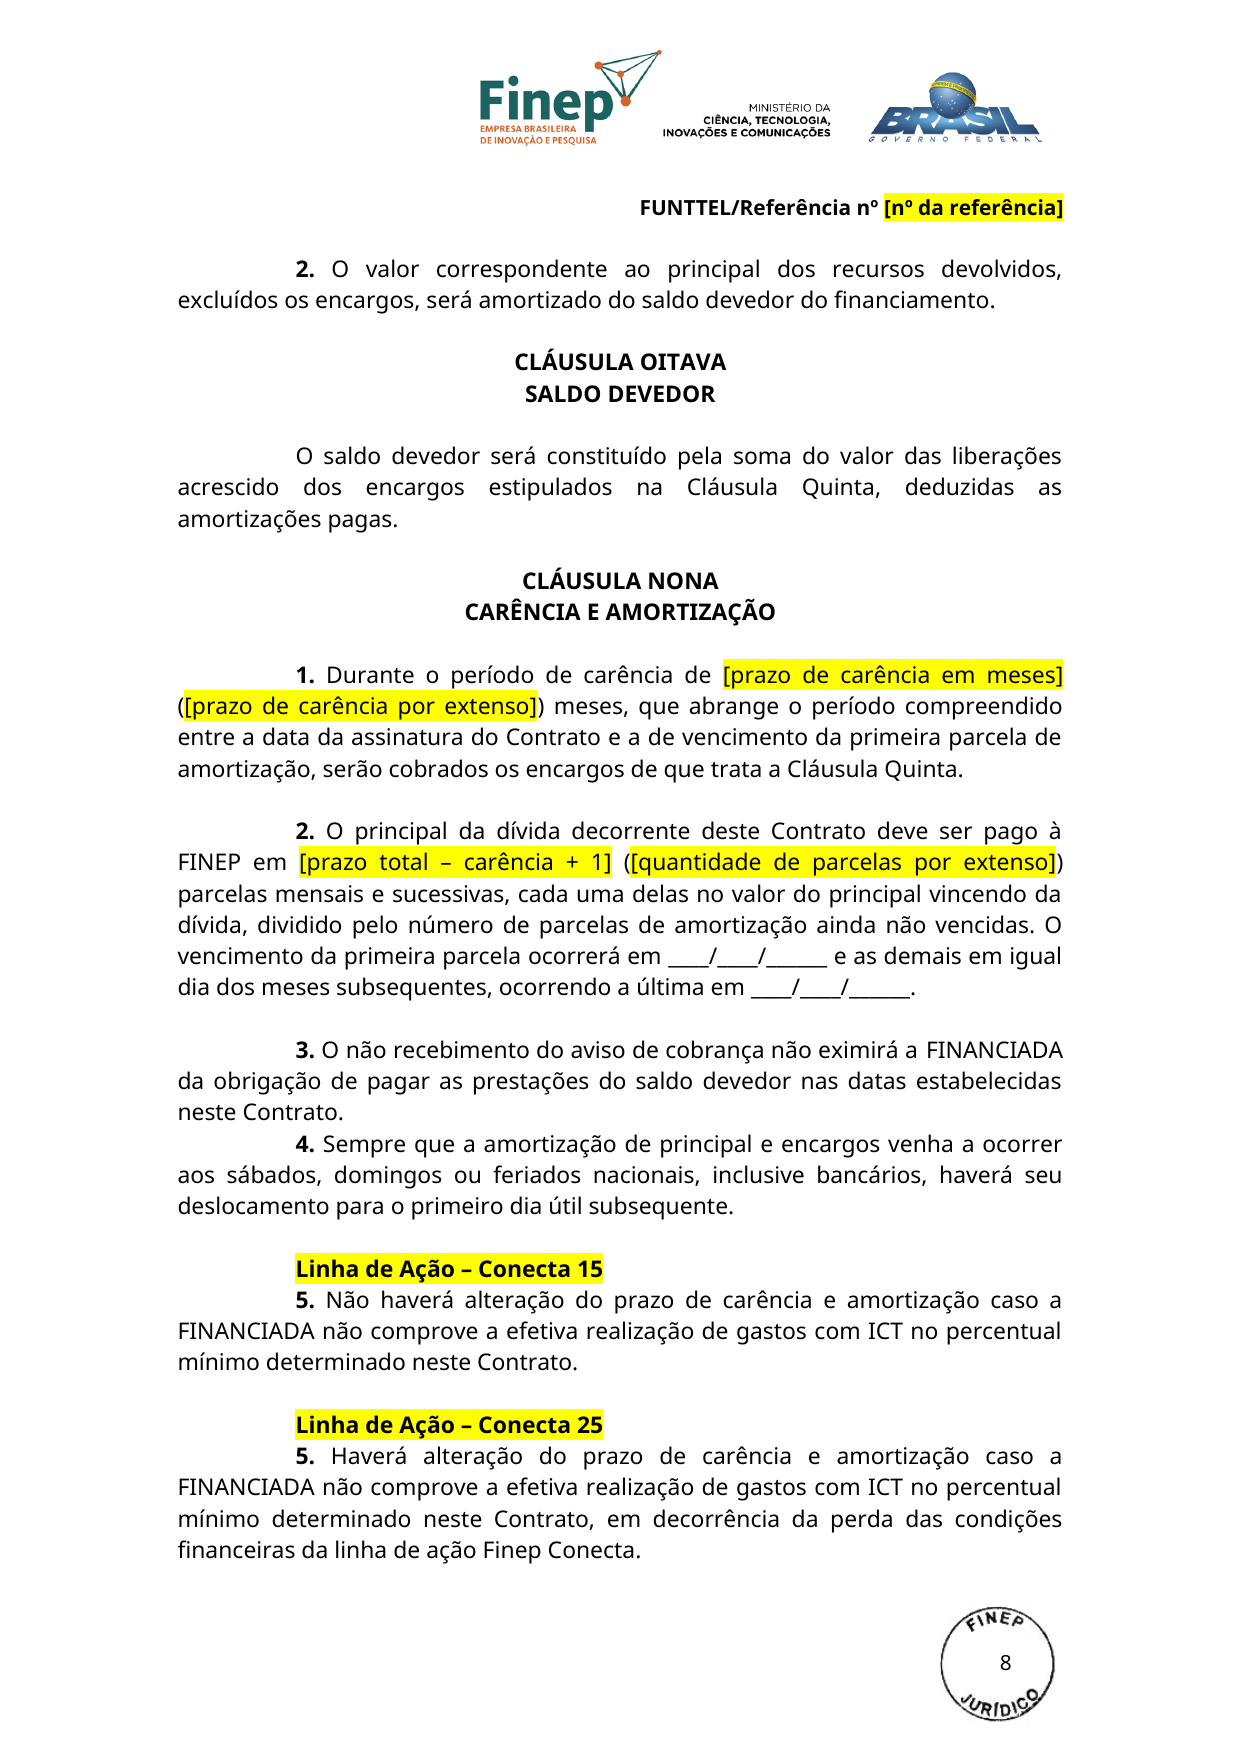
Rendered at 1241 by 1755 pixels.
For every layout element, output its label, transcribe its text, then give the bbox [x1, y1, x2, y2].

text 5. Haverá alteração do prazo de carência e amortização caso a FINANCIADA não comprove a efetiva realização de gastos com ICT no percentual mínimo determinado neste Contrato, em decorrência da perda das condições financeiras da linha de ação Finep Conecta. [177, 1440, 1063, 1565]
text CLÁUSULA OITAVA [177, 346, 1063, 378]
text CARÊNCIA E AMORTIZAÇÃO [177, 596, 1063, 628]
text 3. O não recebimento do aviso de cobrança não eximirá a FINANCIADA da obrigação de pagar as prestações do saldo devedor nas datas estabelecidas neste Contrato. [177, 1034, 1063, 1128]
text Linha de Ação – Conecta 15 [177, 1253, 1063, 1284]
text O saldo devedor será constituído pela soma do valor das liberações acrescido dos encargos estipulados na Cláusula Quinta, deduzidas as amortizações pagas. [177, 440, 1063, 534]
text 2. O principal da dívida decorrente deste Contrato deve ser pago à FINEP em [prazo total – carência + 1] ([quantidade de parcelas por extenso]) parcelas mensais e sucessivas, cada uma delas no valor do principal vincendo da dívida, dividido pelo número de parcelas de amortização ainda não vencidas. O vencimento da primeira parcela ocorrerá em ____/____/______ e as demais em igual dia dos meses subsequentes, ocorrendo a última em ____/____/______. [177, 815, 1063, 1003]
text CLÁUSULA NONA [177, 565, 1063, 596]
text 1. Durante o período de carência de [prazo de carência em meses] ([prazo de carência por extenso]) meses, que abrange o período compreendido entre a data da assinatura do Contrato e a de vencimento da primeira parcela de amortização, serão cobrados os encargos de que trata a Cláusula Quinta. [177, 659, 1063, 784]
text Linha de Ação – Conecta 25 [177, 1409, 1063, 1440]
subtitle SALDO DEVEDOR [177, 378, 1063, 409]
text 5. Não haverá alteração do prazo de carência e amortização caso a FINANCIADA não comprove a efetiva realização de gastos com ICT no percentual mínimo determinado neste Contrato. [177, 1284, 1063, 1378]
text 2. O valor correspondente ao principal dos recursos devolvidos, excluídos os encargos, será amortizado do saldo devedor do financiamento. [177, 253, 1063, 315]
text 4. Sempre que a amortização de principal e encargos venha a ocorrer aos sábados, domingos ou feriados nacionais, inclusive bancários, haverá seu deslocamento para o primeiro dia útil subsequente. [177, 1128, 1063, 1221]
